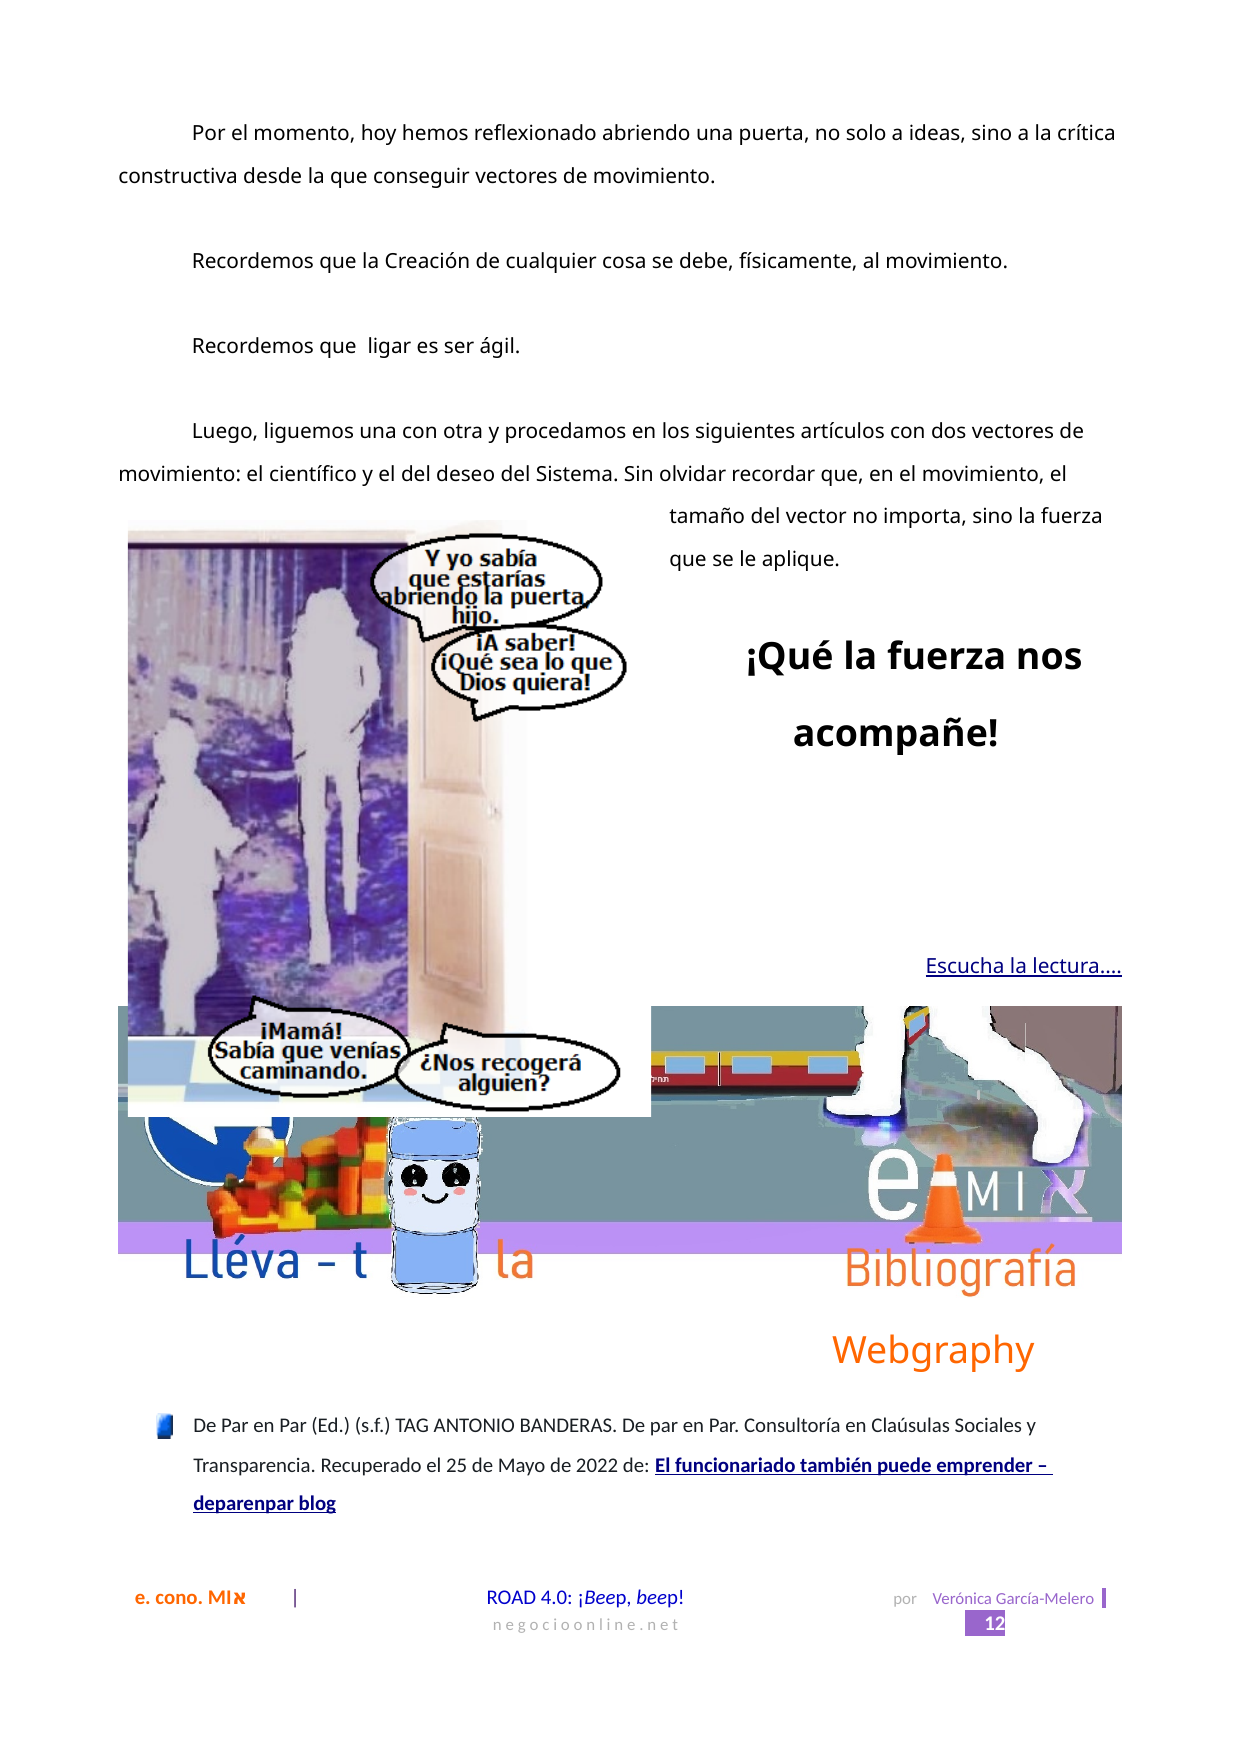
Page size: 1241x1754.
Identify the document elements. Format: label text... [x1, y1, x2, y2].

text Recordemos que ligar es ser ágil. [118, 331, 1122, 359]
picture [156, 1413, 173, 1439]
text [118, 629, 127, 757]
text Recordemos que la Creación de cualquier cosa se debe, físicamente, al movimiento. [118, 246, 1122, 274]
text ¡Qué la fuerza nos acompañe! [652, 629, 1122, 757]
text Luego, liguemos una con otra y procedamos en los siguientes artículos con dos vectores de movimiento: el científico y el del deseo del Sistema. Sin olvidar recordar que, en el movimiento, el tamaño del vector no importa, sino la fuerza que se le aplique. [118, 416, 1122, 573]
text Escucha la lectura.... [652, 951, 1122, 980]
text Webgraphy [118, 1298, 1122, 1374]
picture [118, 520, 1122, 1298]
list De Par en Par (Ed.) (s.f.) TAG ANTONIO BANDERAS. De par en Par. Consultoría en Claúsulas Sociales y Transparencia. Recuperado el 25 de Mayo de 2022 de: El funcionariado también puede emprender – deparenpar blog [156, 1412, 1122, 1515]
text Por el momento, hoy hemos reflexionado abriendo una puerta, no solo a ideas, sino a la crítica constructiva desde la que conseguir vectores de movimiento. [118, 118, 1122, 189]
